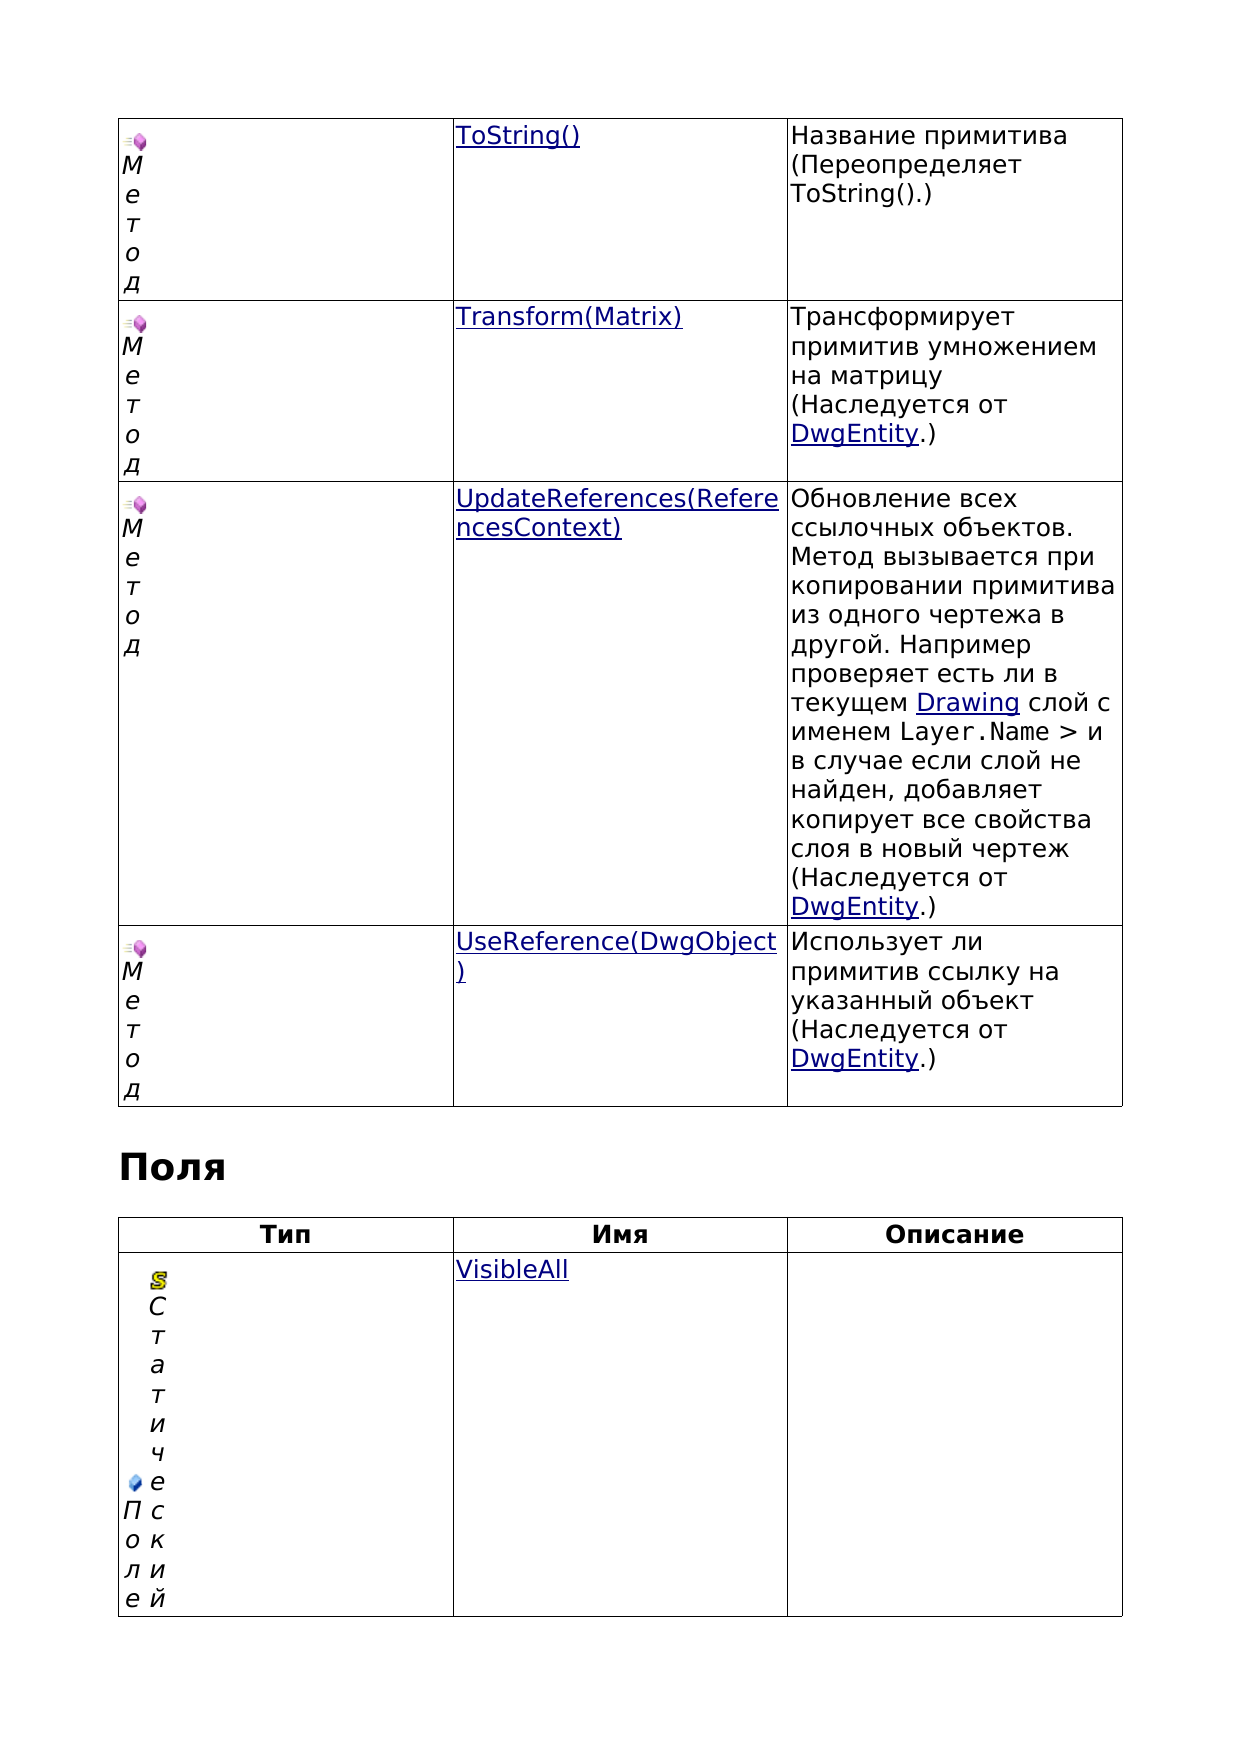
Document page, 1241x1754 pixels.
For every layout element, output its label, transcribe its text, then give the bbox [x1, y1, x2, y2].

table_cell UpdateReferences(ReferencesContext) [454, 482, 787, 924]
table_header Имя [454, 1218, 787, 1252]
picture [121, 1471, 146, 1497]
subtitle Поля [118, 1146, 1122, 1189]
table_cell Использует ли примитив ссылку на указанный объект (Наследуется от DwgEntity.) [788, 926, 1122, 1106]
table_cell [788, 1253, 1122, 1616]
table_header Тип [119, 1218, 453, 1252]
table_cell Transform(Matrix) [454, 301, 787, 481]
picture [121, 133, 147, 151]
picture [121, 940, 147, 958]
picture [121, 315, 147, 333]
table_cell [119, 301, 453, 481]
table_cell [119, 119, 453, 299]
table_cell Обновление всех ссылочных объектов. Метод вызывается при копировании примитива из одного чертежа в другой. Например проверяет есть ли в текущем Drawing слой с именем Layer.Name > и в случае если слой не найден, добавляет копирует все свойства слоя в новый чертеж (Наследуется от DwgEntity.) [788, 482, 1122, 924]
table_cell ToString() [454, 119, 787, 299]
table_cell Трансформирует примитив умножением на матрицу (Наследуется от DwgEntity.) [788, 301, 1122, 481]
table_header Описание [788, 1218, 1122, 1252]
table_cell [119, 926, 453, 1106]
table_cell VisibleAll [454, 1253, 787, 1616]
picture [121, 496, 147, 514]
table_cell Название примитива (Переопределяет ToString().) [788, 119, 1122, 299]
table_cell UseReference(DwgObject) [454, 926, 787, 1106]
picture [146, 1267, 172, 1293]
table_cell [119, 482, 453, 924]
table_cell [119, 1253, 453, 1616]
